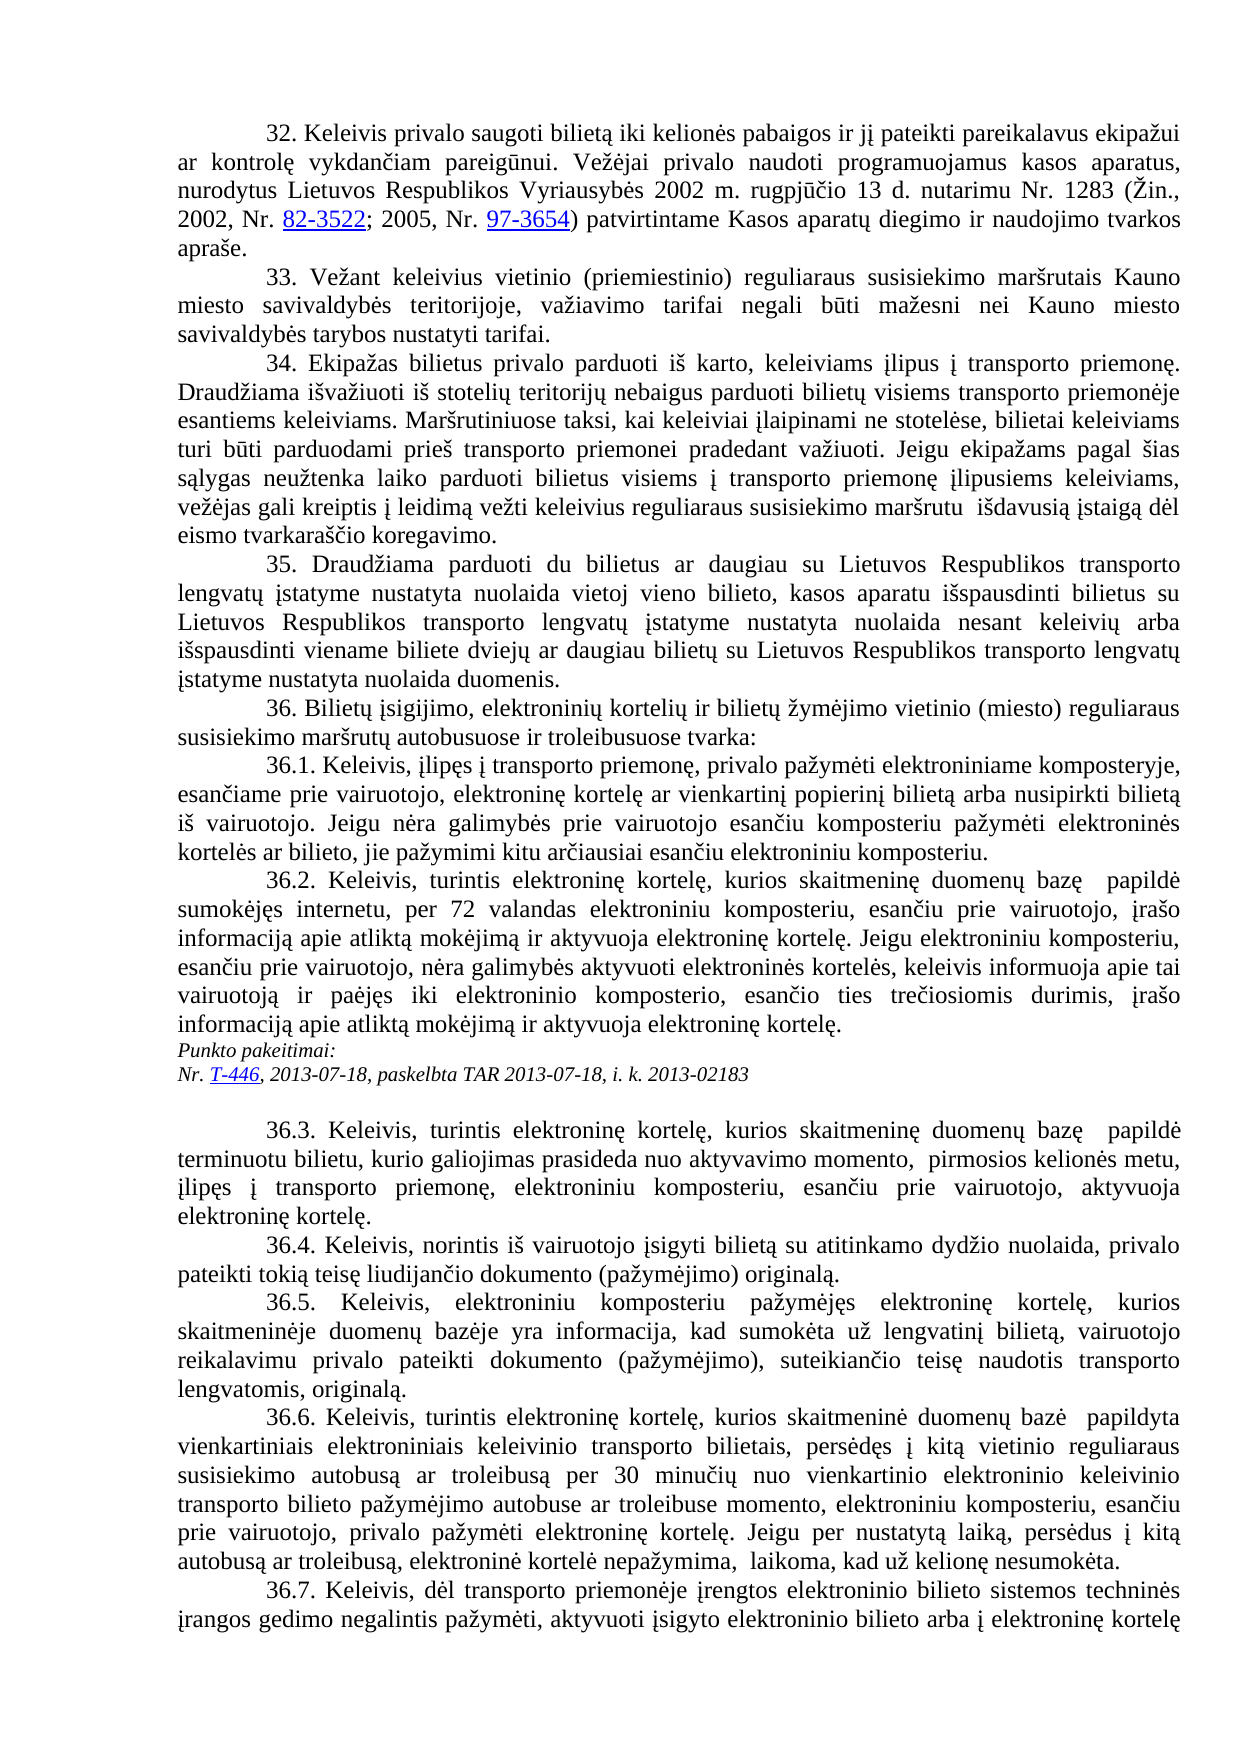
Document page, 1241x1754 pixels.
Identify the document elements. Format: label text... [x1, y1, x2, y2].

text 36.2. Keleivis, turintis elektroninę kortelę, kurios skaitmeninę duomenų bazę papildė sumokėjęs internetu, per 72 valandas elektroniniu komposteriu, esančiu prie vairuotojo, įrašo informaciją apie atliktą mokėjimą ir aktyvuoja elektroninę kortelę. Jeigu elektroniniu komposteriu, esančiu prie vairuotojo, nėra galimybės aktyvuoti elektroninės kortelės, keleivis informuoja apie tai vairuotoją ir paėjęs iki elektroninio komposterio, esančio ties trečiosiomis durimis, įrašo informaciją apie atliktą mokėjimą ir aktyvuoja elektroninę kortelę. [177, 866, 1181, 1038]
text 36. Bilietų įsigijimo, elektroninių kortelių ir bilietų žymėjimo vietinio (miesto) reguliaraus susisiekimo maršrutų autobusuose ir troleibusuose tvarka: [177, 693, 1181, 751]
text 32. Keleivis privalo saugoti bilietą iki kelionės pabaigos ir jį pateikti pareikalavus ekipažui ar kontrolę vykdančiam pareigūnui. Vežėjai privalo naudoti programuojamus kasos aparatus, nurodytus Lietuvos Respublikos Vyriausybės 2002 m. rugpjūčio 13 d. nutarimu Nr. 1283 (Žin., 2002, Nr. 82-3522; 2005, Nr. 97-3654) patvirtintame Kasos aparatų diegimo ir naudojimo tvarkos apraše. [177, 118, 1181, 262]
text 35. Draudžiama parduoti du bilietus ar daugiau su Lietuvos Respublikos transporto lengvatų įstatyme nustatyta nuolaida vietoj vieno bilieto, kasos aparatu išspausdinti bilietus su Lietuvos Respublikos transporto lengvatų įstatyme nustatyta nuolaida nesant keleivių arba išspausdinti viename biliete dviejų ar daugiau bilietų su Lietuvos Respublikos transporto lengvatų įstatyme nustatyta nuolaida duomenis. [177, 549, 1181, 693]
text Nr. T-446, 2013-07-18, paskelbta TAR 2013-07-18, i. k. 2013-02183 [177, 1062, 1181, 1086]
text 34. Ekipažas bilietus privalo parduoti iš karto, keleiviams įlipus į transporto priemonę. Draudžiama išvažiuoti iš stotelių teritorijų nebaigus parduoti bilietų visiems transporto priemonėje esantiems keleiviams. Maršrutiniuose taksi, kai keleiviai įlaipinami ne stotelėse, bilietai keleiviams turi būti parduodami prieš transporto priemonei pradedant važiuoti. Jeigu ekipažams pagal šias sąlygas neužtenka laiko parduoti bilietus visiems į transporto priemonę įlipusiems keleiviams, vežėjas gali kreiptis į leidimą vežti keleivius reguliaraus susisiekimo maršrutu išdavusią įstaigą dėl eismo tvarkaraščio koregavimo. [177, 348, 1181, 549]
text Punkto pakeitimai: [177, 1038, 1181, 1062]
text 36.3. Keleivis, turintis elektroninę kortelę, kurios skaitmeninę duomenų bazę papildė terminuotu bilietu, kurio galiojimas prasideda nuo aktyvavimo momento, pirmosios kelionės metu, įlipęs į transporto priemonę, elektroniniu komposteriu, esančiu prie vairuotojo, aktyvuoja elektroninę kortelę. [177, 1115, 1181, 1230]
text 36.5. Keleivis, elektroniniu komposteriu pažymėjęs elektroninę kortelę, kurios skaitmeninėje duomenų bazėje yra informacija, kad sumokėta už lengvatinį bilietą, vairuotojo reikalavimu privalo pateikti dokumento (pažymėjimo), suteikiančio teisę naudotis transporto lengvatomis, originalą. [177, 1287, 1181, 1402]
text 33. Vežant keleivius vietinio (priemiestinio) reguliaraus susisiekimo maršrutais Kauno miesto savivaldybės teritorijoje, važiavimo tarifai negali būti mažesni nei Kauno miesto savivaldybės tarybos nustatyti tarifai. [177, 262, 1181, 348]
text 36.4. Keleivis, norintis iš vairuotojo įsigyti bilietą su atitinkamo dydžio nuolaida, privalo pateikti tokią teisę liudijančio dokumento (pažymėjimo) originalą. [177, 1230, 1181, 1287]
text 36.1. Keleivis, įlipęs į transporto priemonę, privalo pažymėti elektroniniame komposteryje, esančiame prie vairuotojo, elektroninę kortelę ar vienkartinį popierinį bilietą arba nusipirkti bilietą iš vairuotojo. Jeigu nėra galimybės prie vairuotojo esančiu komposteriu pažymėti elektroninės kortelės ar bilieto, jie pažymimi kitu arčiausiai esančiu elektroniniu komposteriu. [177, 751, 1181, 866]
text 36.7. Keleivis, dėl transporto priemonėje įrengtos elektroninio bilieto sistemos techninės įrangos gedimo negalintis pažymėti, aktyvuoti įsigyto elektroninio bilieto arba į elektroninę kortelę [177, 1575, 1181, 1632]
text 36.6. Keleivis, turintis elektroninę kortelę, kurios skaitmeninė duomenų bazė papildyta vienkartiniais elektroniniais keleivinio transporto bilietais, persėdęs į kitą vietinio reguliaraus susisiekimo autobusą ar troleibusą per 30 minučių nuo vienkartinio elektroninio keleivinio transporto bilieto pažymėjimo autobuse ar troleibuse momento, elektroniniu komposteriu, esančiu prie vairuotojo, privalo pažymėti elektroninę kortelę. Jeigu per nustatytą laiką, persėdus į kitą autobusą ar troleibusą, elektroninė kortelė nepažymima, laikoma, kad už kelionę nesumokėta. [177, 1402, 1181, 1575]
